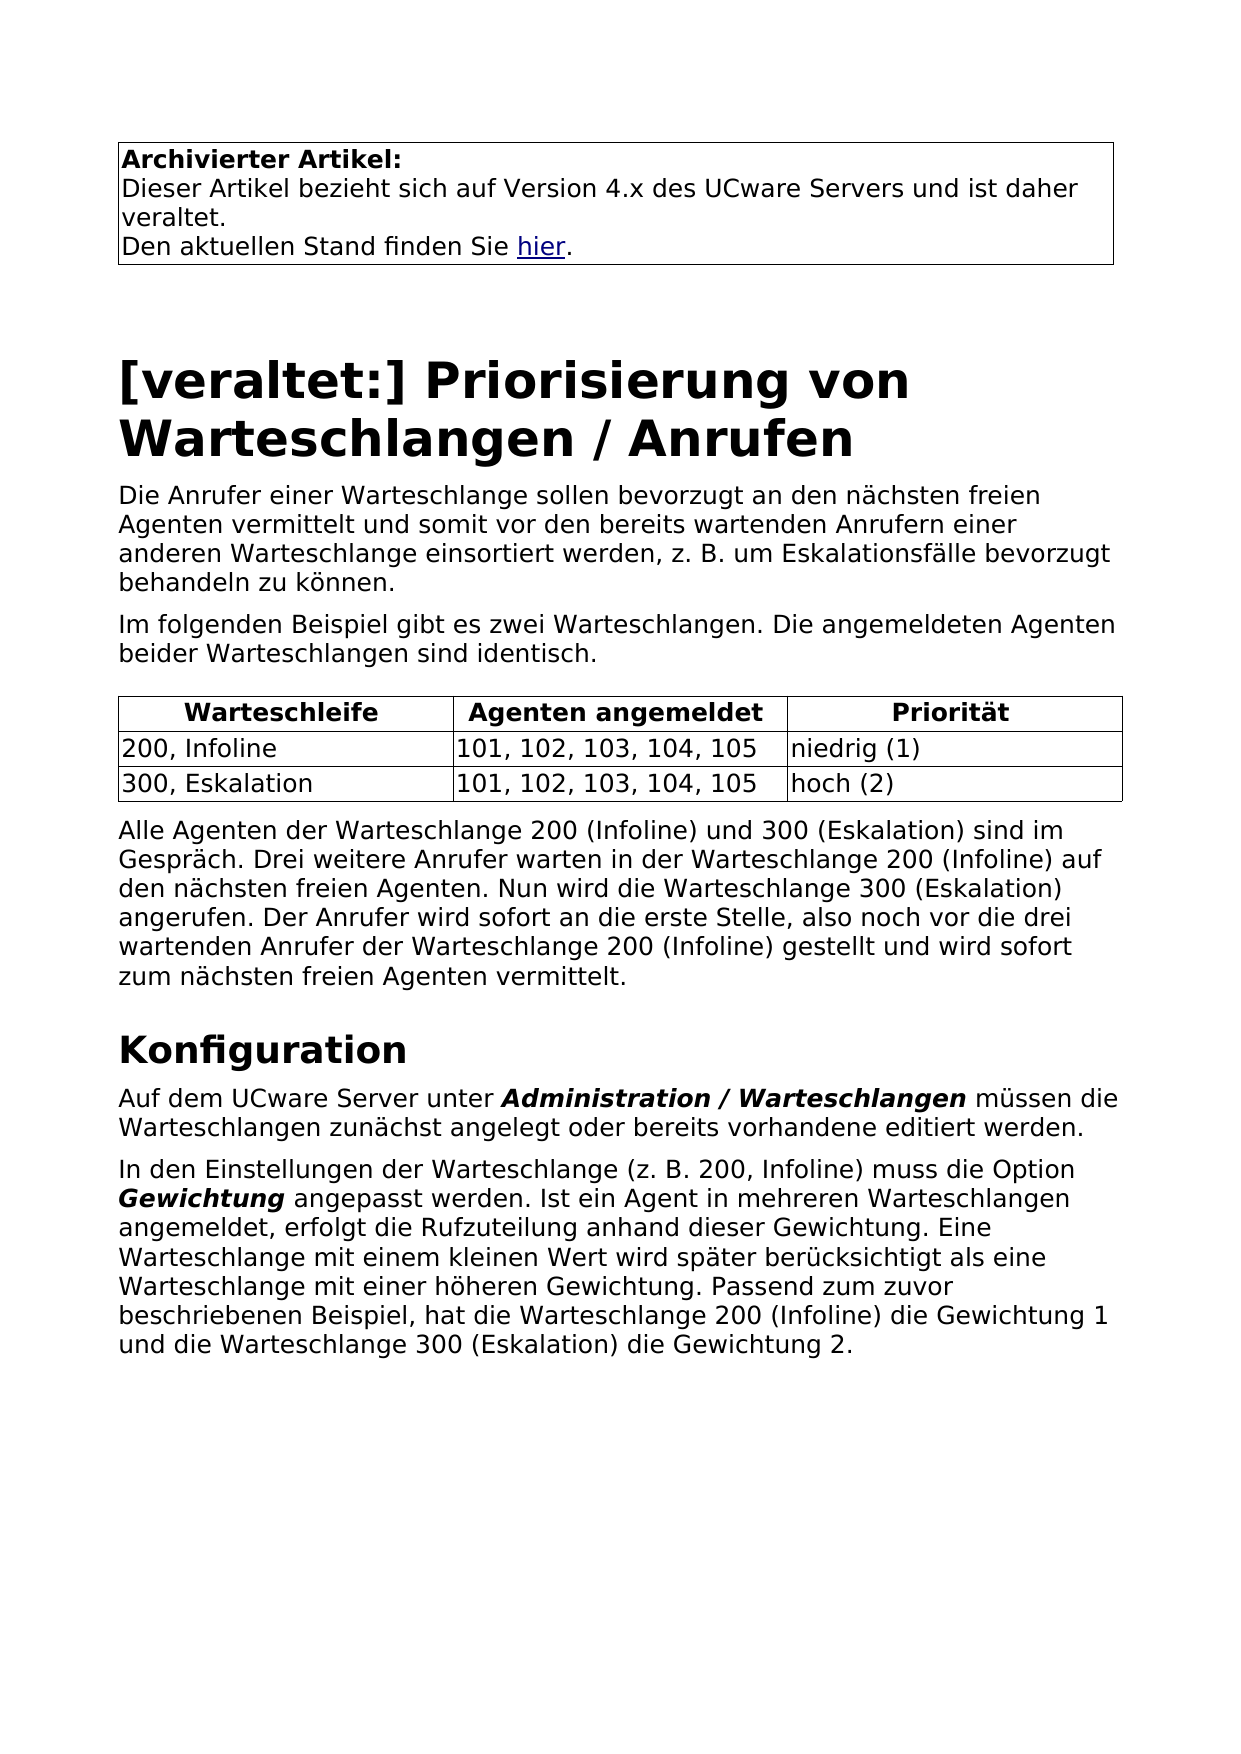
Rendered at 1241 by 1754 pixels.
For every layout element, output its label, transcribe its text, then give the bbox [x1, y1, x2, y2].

table_header Warteschleife [119, 697, 453, 731]
table_cell hoch (2) [788, 767, 1122, 801]
table_header Archivierter Artikel: Dieser Artikel bezieht sich auf Version 4.x des UCware Servers und ist daher veraltet. Den aktuellen Stand finden Sie hier. [119, 143, 1113, 264]
table_header Agenten angemeldet [454, 697, 787, 731]
text In den Einstellungen der Warteschlange (z. B. 200, Infoline) muss die Option Gewichtung angepasst werden. Ist ein Agent in mehreren Warteschlangen angemeldet, erfolgt die Rufzuteilung anhand dieser Gewichtung. Eine Warteschlange mit einem kleinen Wert wird später berücksichtigt als eine Warteschlange mit einer höheren Gewichtung. Passend zum zuvor beschriebenen Beispiel, hat die Warteschlange 200 (Infoline) die Gewichtung 1 und die Warteschlange 300 (Eskalation) die Gewichtung 2. [118, 1155, 1122, 1359]
subtitle [veraltet:] Priorisierung von Warteschlangen / Anrufen [118, 352, 1122, 468]
text Auf dem UCware Server unter Administration / Warteschlangen müssen die Warteschlangen zunächst angelegt oder bereits vorhandene editiert werden. [118, 1084, 1122, 1143]
table_header Priorität [788, 697, 1122, 731]
table_cell 300, Eskalation [119, 767, 453, 801]
table_cell niedrig (1) [788, 732, 1122, 766]
table_cell 101, 102, 103, 104, 105 [454, 767, 787, 801]
subtitle Konfiguration [118, 1028, 1122, 1072]
text Im folgenden Beispiel gibt es zwei Warteschlangen. Die angemeldeten Agenten beider Warteschlangen sind identisch. [118, 610, 1122, 668]
table_cell 200, Infoline [119, 732, 453, 766]
text Die Anrufer einer Warteschlange sollen bevorzugt an den nächsten freien Agenten vermittelt und somit vor den bereits wartenden Anrufern einer anderen Warteschlange einsortiert werden, z. B. um Eskalationsfälle bevorzugt behandeln zu können. [118, 481, 1122, 597]
table_cell 101, 102, 103, 104, 105 [454, 732, 787, 766]
text Alle Agenten der Warteschlange 200 (Infoline) und 300 (Eskalation) sind im Gespräch. Drei weitere Anrufer warten in der Warteschlange 200 (Infoline) auf den nächsten freien Agenten. Nun wird die Warteschlange 300 (Eskalation) angerufen. Der Anrufer wird sofort an die erste Stelle, also noch vor die drei wartenden Anrufer der Warteschlange 200 (Infoline) gestellt und wird sofort zum nächsten freien Agenten vermittelt. [118, 816, 1122, 991]
